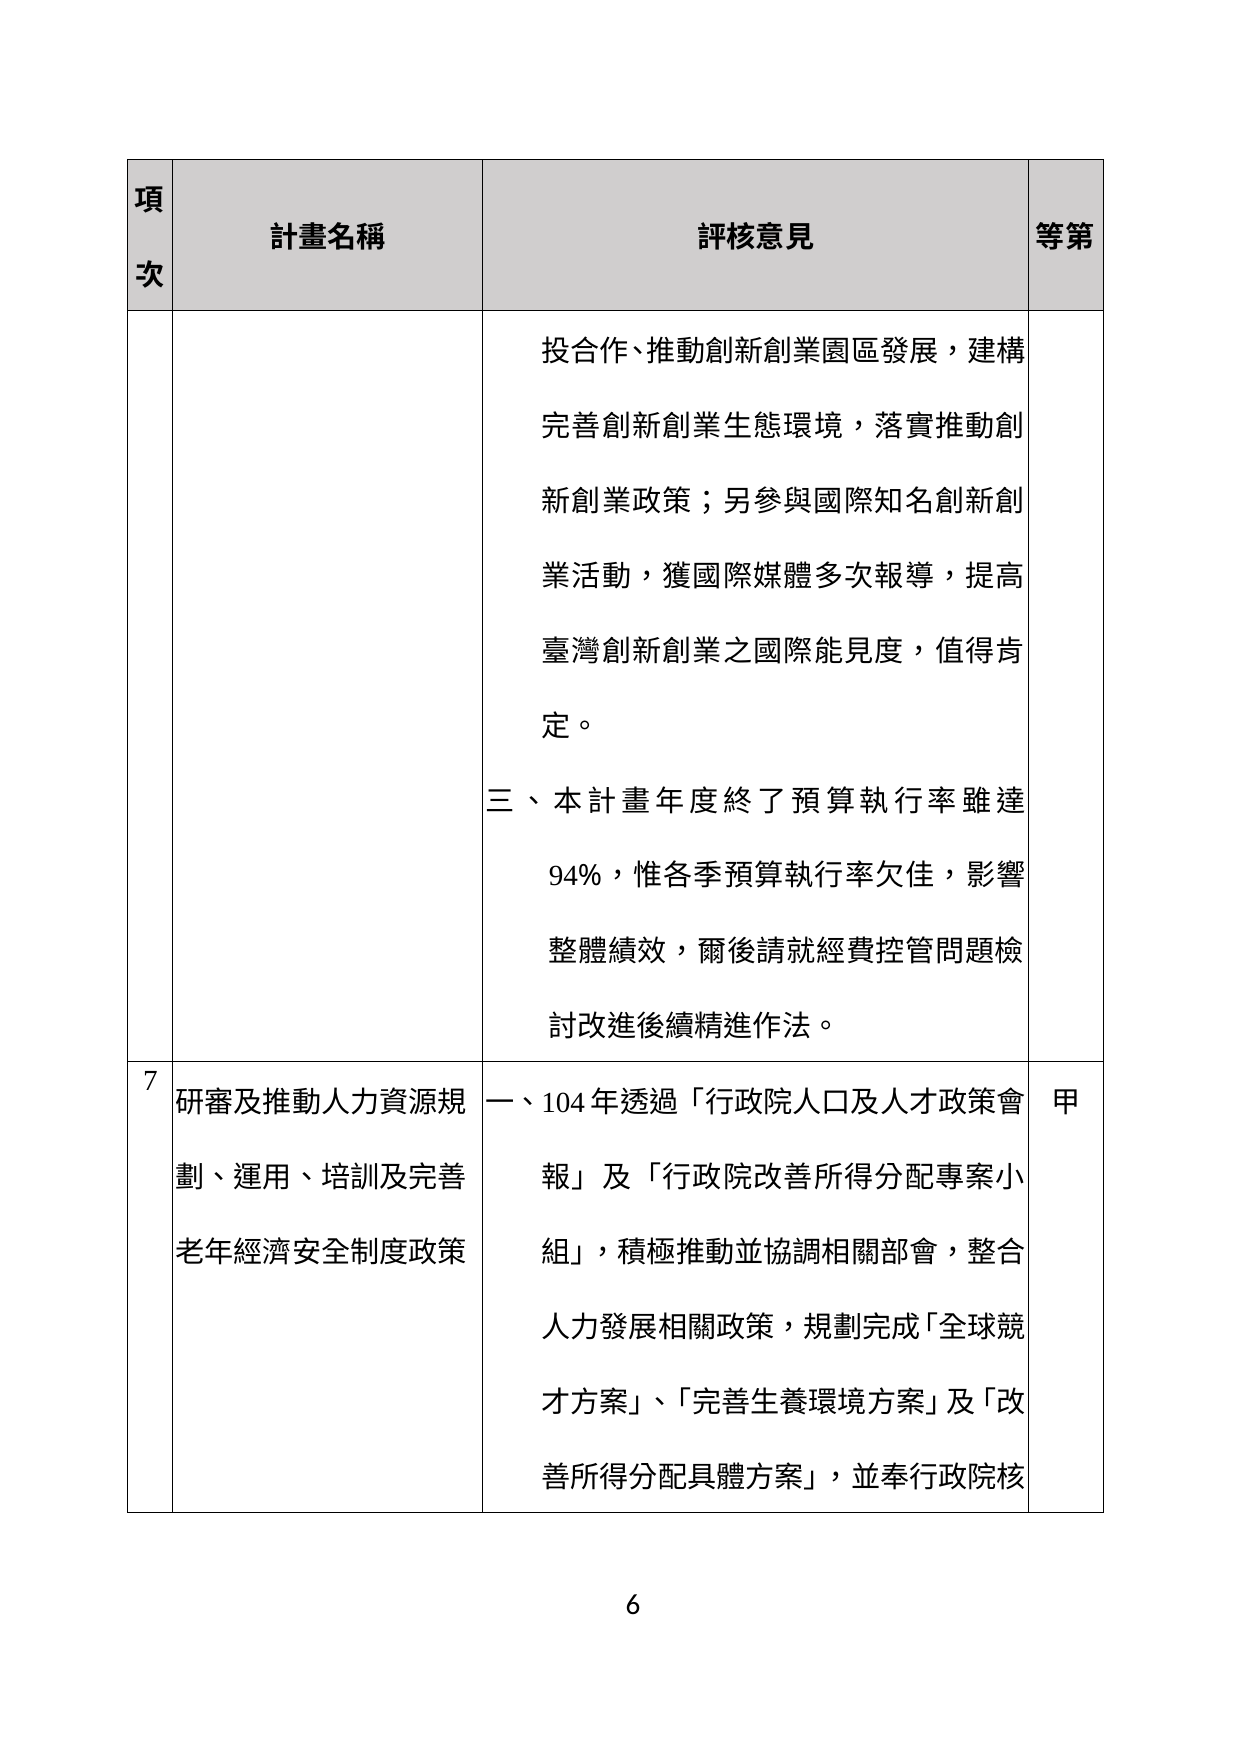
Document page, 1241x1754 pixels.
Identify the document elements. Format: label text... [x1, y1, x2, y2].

table_cell 7 [128, 1062, 172, 1512]
table_header 評核意見 [483, 160, 1028, 310]
table_header 計畫名稱 [173, 160, 482, 310]
table_cell 研審及推動人力資源規劃、運用、培訓及完善老年經濟安全制度政策 [173, 1062, 482, 1512]
table_cell 一、104年透過「行政院人口及人才政策會報」及「行政院改善所得分配專案小組」，積極推動並協調相關部會，整合人力發展相關政策，規劃完成「全球競才方案」、「完善生養環境方案」及「改善所得分配具體方案」，並奉行政院核 [483, 1062, 1028, 1512]
table_header 項 次 [128, 160, 172, 310]
table_cell 投合作、推動創新創業園區發展，建構完善創新創業生態環境，落實推動創新創業政策；另參與國際知名創新創業活動，獲國際媒體多次報導，提高臺灣創新創業之國際能見度，值得肯定。 三、本計畫年度終了預算執行率雖達94%，惟各季預算執行率欠佳，影響整體績效，爾後請就經費控管問題檢討改進後續精進作法。 [483, 311, 1028, 1061]
table_header 等第 [1029, 160, 1103, 310]
table_cell [173, 311, 482, 1061]
table_cell 甲 [1029, 1062, 1103, 1512]
table_cell [1029, 311, 1103, 1061]
table_cell [128, 311, 172, 1061]
